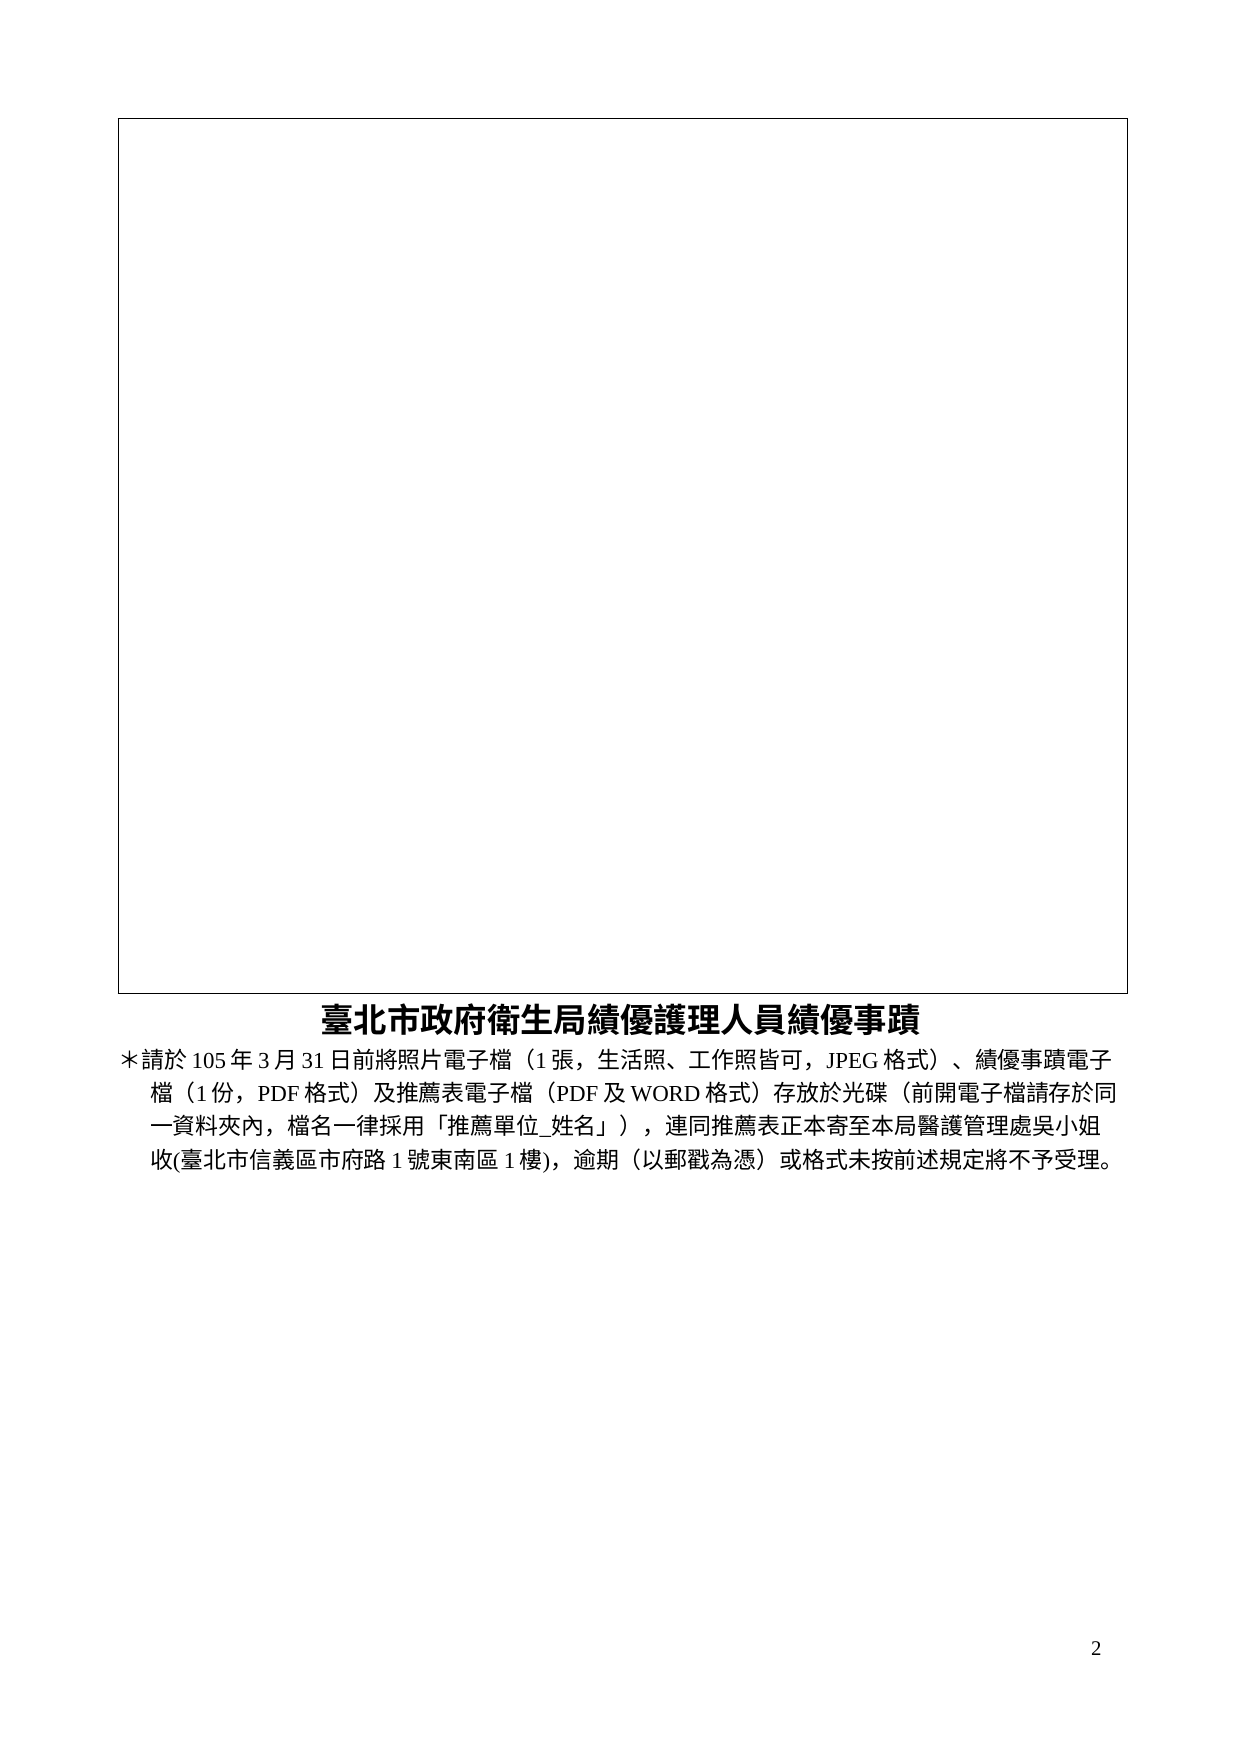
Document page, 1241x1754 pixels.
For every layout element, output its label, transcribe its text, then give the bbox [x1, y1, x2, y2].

text 臺北市政府衛生局績優護理人員績優事蹟 [118, 994, 1122, 1042]
text ＊請於105年3月31日前將照片電子檔（1張，生活照、工作照皆可，JPEG格式）、績優事蹟電子檔（1份，PDF格式）及推薦表電子檔（PDF及WORD格式）存放於光碟（前開電子檔請存於同一資料夾內，檔名一律採用「推薦單位_姓名」），連同推薦表正本寄至本局醫護管理處吳小姐收(臺北市信義區市府路1號東南區1樓)，逾期（以郵戳為憑）或格式未按前述規定將不予受理。 [118, 1042, 1122, 1175]
table_cell [119, 119, 1127, 992]
